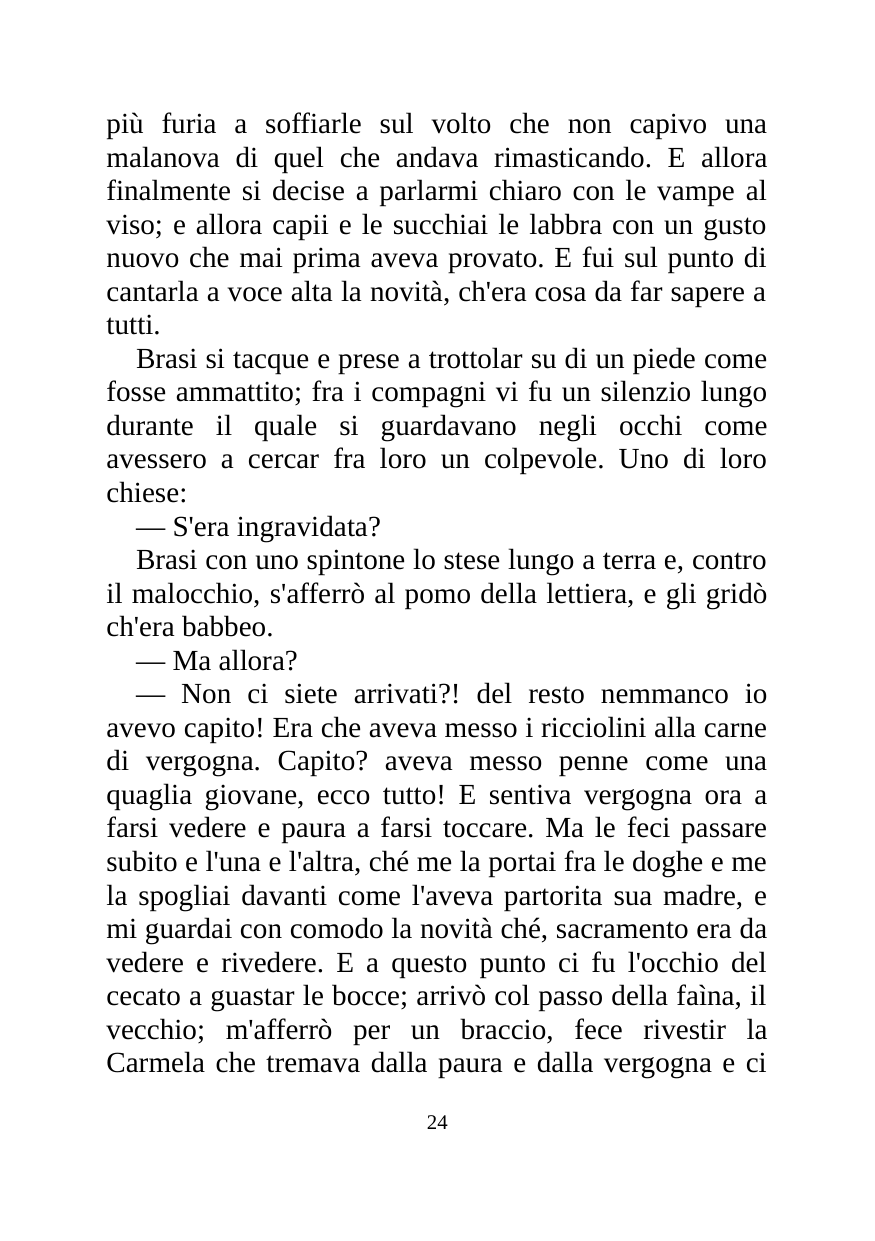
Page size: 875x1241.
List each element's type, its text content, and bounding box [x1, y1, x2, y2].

text — Non ci siete arrivati?! del resto nemmanco io avevo capito! Era che aveva messo i ricciolini alla carne di vergogna. Capito? aveva messo penne come una quaglia giovane, ecco tutto! E sentiva vergogna ora a farsi vedere e paura a farsi toccare. Ma le feci passare subito e l'una e l'altra, ché me la portai fra le doghe e me la spogliai davanti come l'aveva partorita sua madre, e mi guardai con comodo la novità ché, sacramento era da vedere e rivedere. E a questo punto ci fu l'occhio del cecato a guastar le bocce; arrivò col passo della faìna, il vecchio; m'afferrò per un braccio, fece rivestir la Carmela che tremava dalla paura e dalla vergogna e ci [106, 676, 768, 1079]
text Brasi si tacque e prese a trottolar su di un piede come fosse ammattito; fra i compagni vi fu un silenzio lungo durante il quale si guardavano negli occhi come avessero a cercar fra loro un colpevole. Uno di loro chiese: [106, 341, 768, 509]
text più furia a soffiarle sul volto che non capivo una malanova di quel che andava rimasticando. E allora finalmente si decise a parlarmi chiaro con le vampe al viso; e allora capii e le succhiai le labbra con un gusto nuovo che mai prima aveva provato. E fui sul punto di cantarla a voce alta la novità, ch'era cosa da far sapere a tutti. [106, 106, 768, 341]
text — S'era ingravidata? [106, 509, 768, 542]
text Brasi con uno spintone lo stese lungo a terra e, contro il malocchio, s'afferrò al pomo della lettiera, e gli gridò ch'era babbeo. [106, 542, 768, 643]
text — Ma allora? [106, 643, 768, 676]
